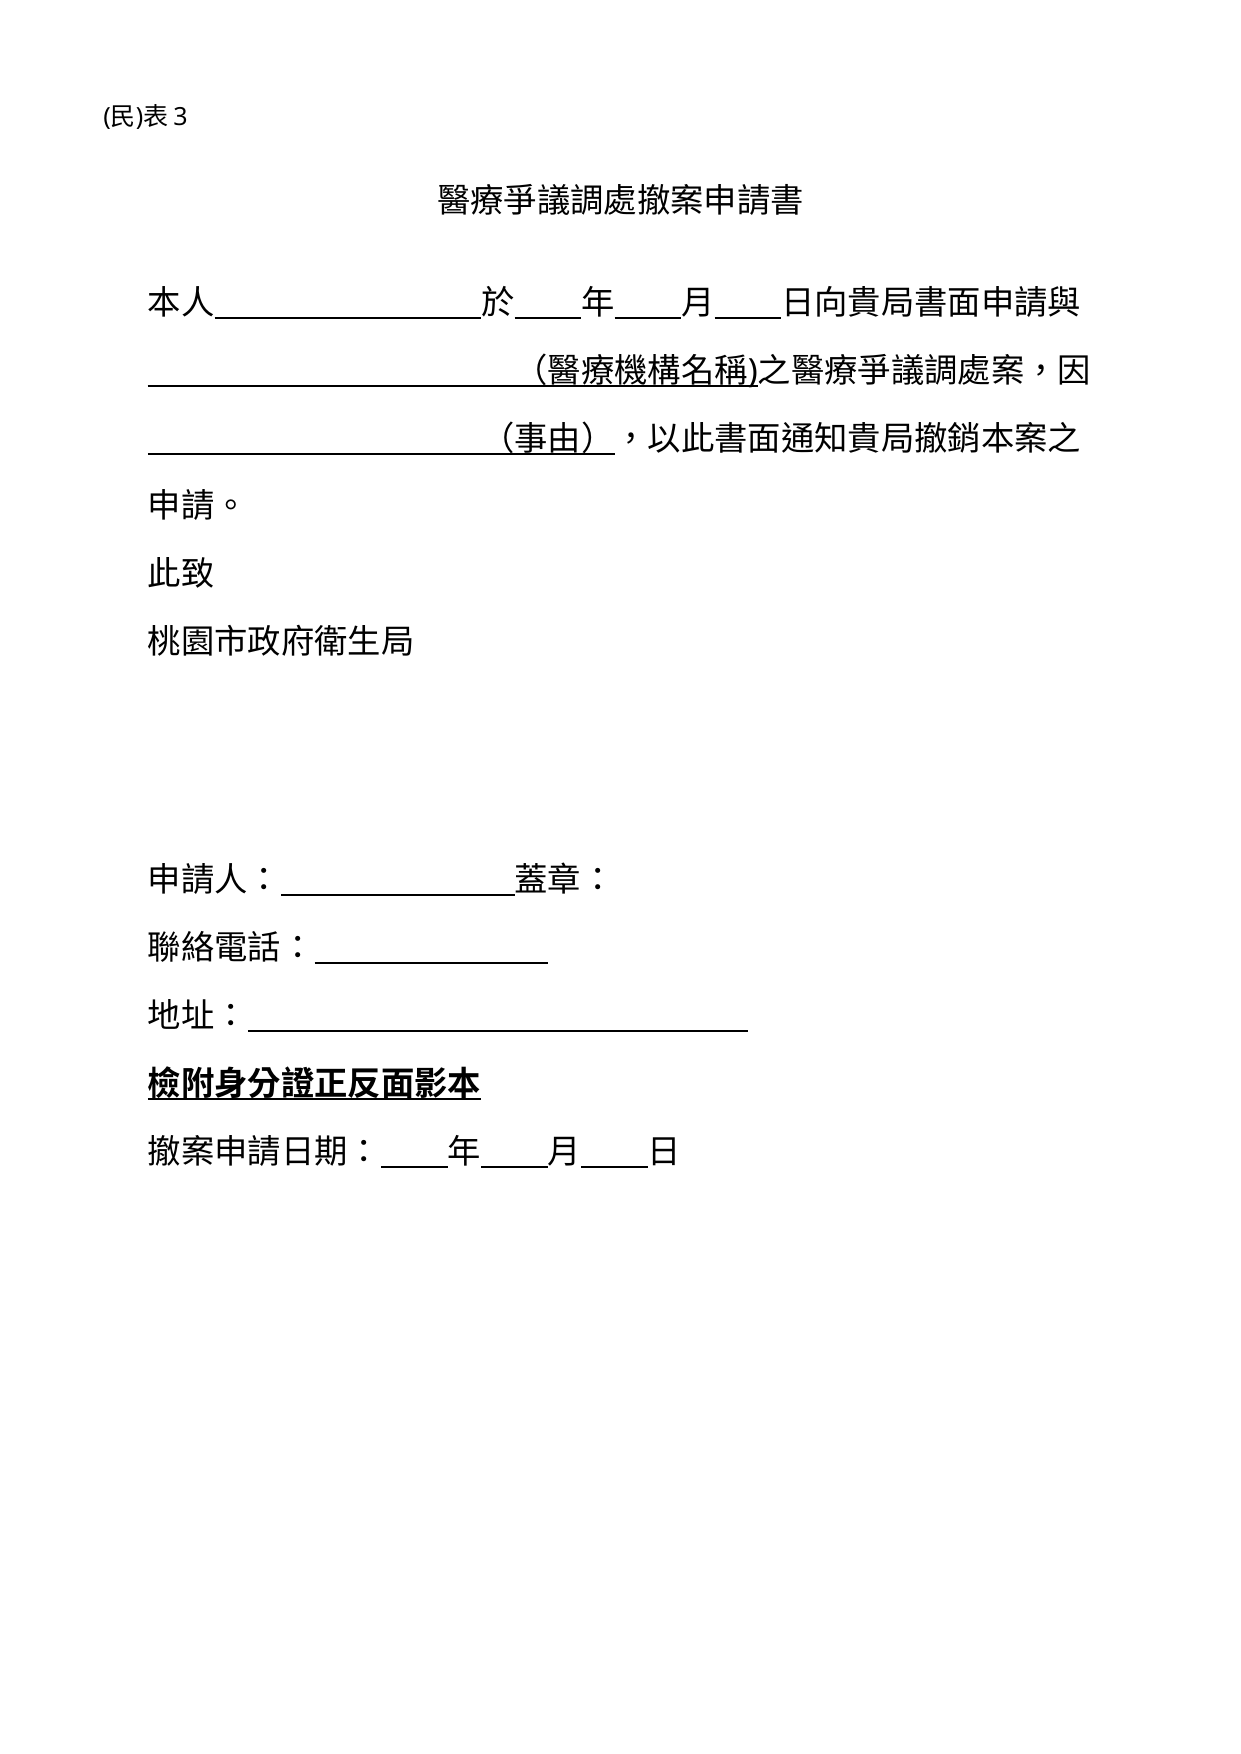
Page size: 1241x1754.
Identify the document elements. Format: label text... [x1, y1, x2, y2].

text 聯絡電話： [148, 911, 1092, 979]
text (民)表3 [103, 96, 223, 132]
text 撤案申請日期： 年 月 日 [148, 1115, 1092, 1183]
text 地址： [148, 979, 1092, 1047]
text 桃園市政府衛生局 [148, 605, 1092, 673]
text 檢附身分證正反面影本 [148, 1047, 1092, 1115]
text （事由），以此書面通知貴局撤銷本案之申請。 [148, 402, 1092, 537]
text 醫療爭議調處撤案申請書 [148, 164, 1092, 232]
text （醫療機構名稱)之醫療爭議調處案，因 [148, 334, 1092, 402]
text 此致 [148, 537, 1092, 605]
text 本人 於 年 月 日向貴局書面申請與 [148, 266, 1092, 334]
text 申請人： 蓋章： [148, 843, 1092, 911]
